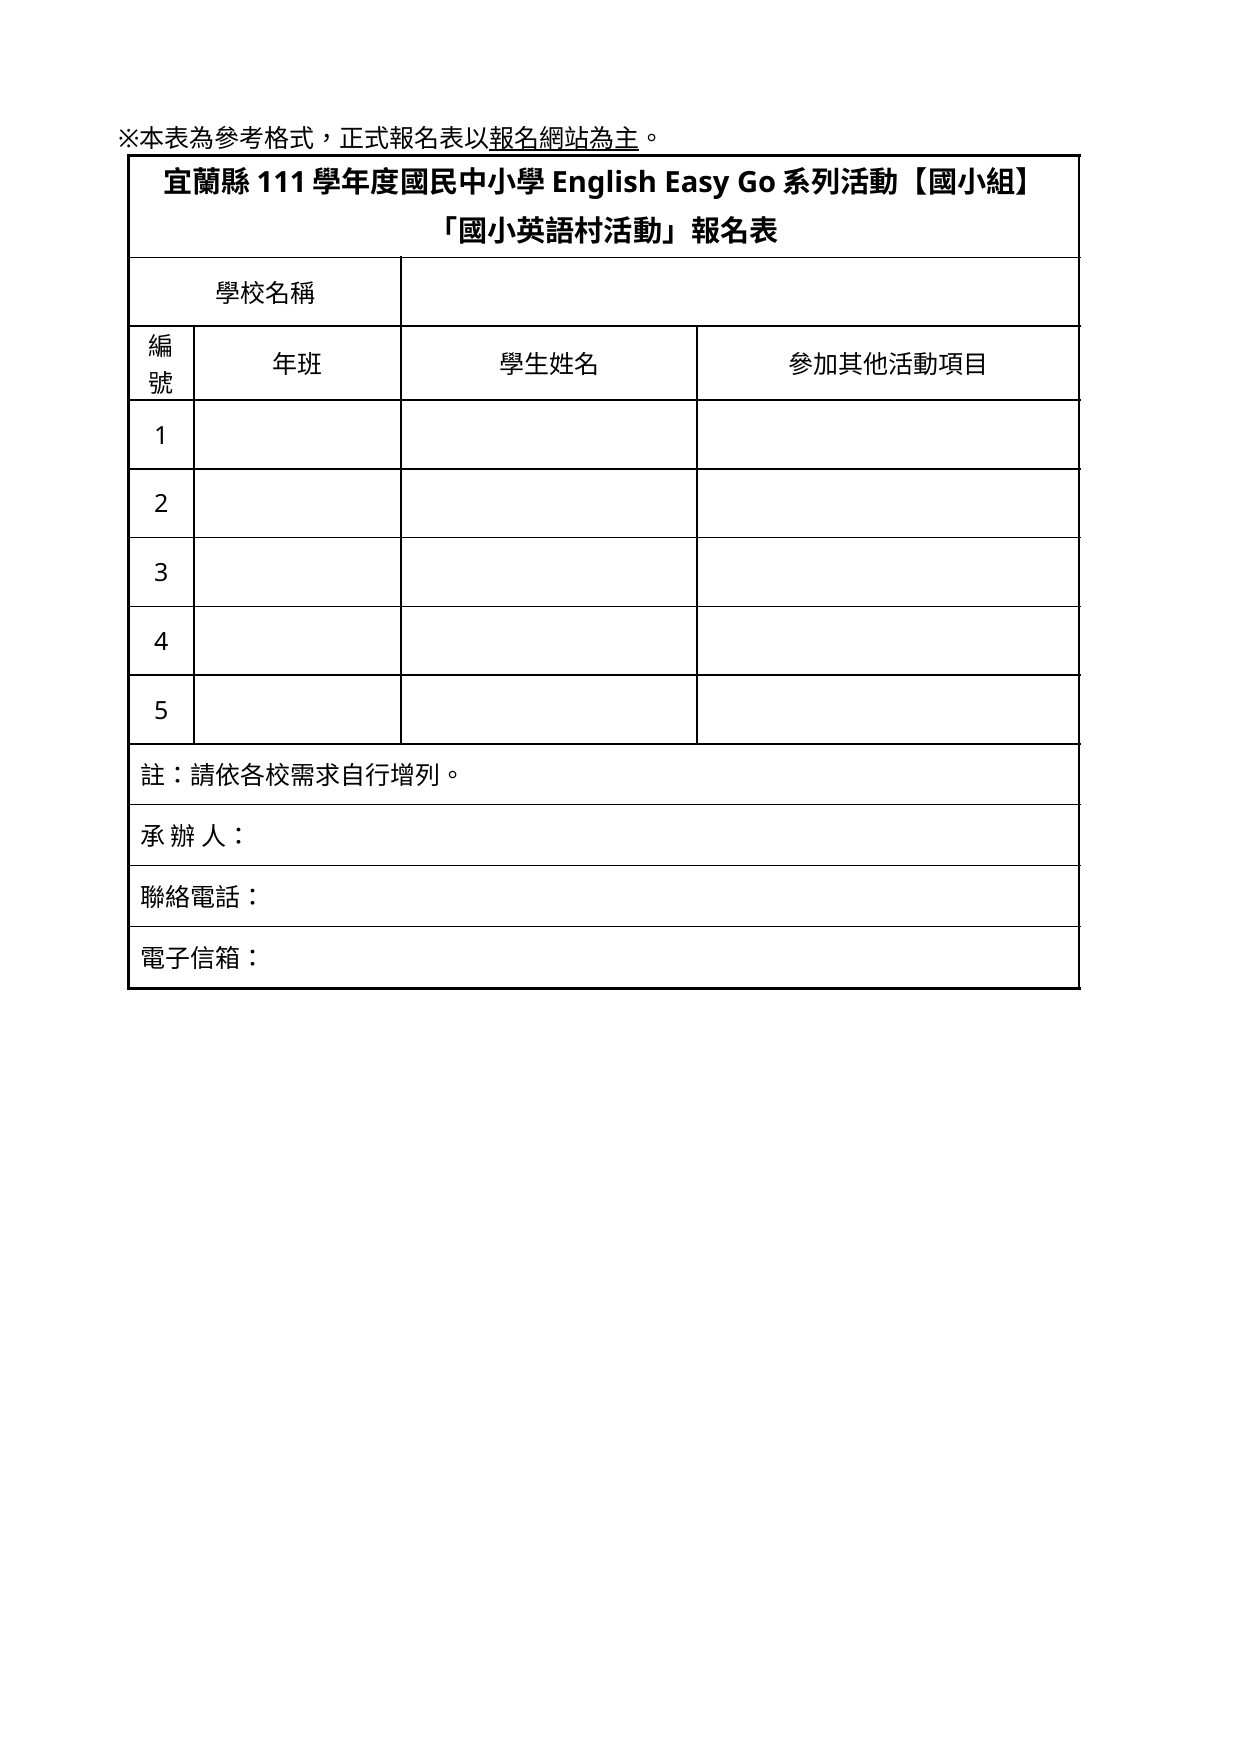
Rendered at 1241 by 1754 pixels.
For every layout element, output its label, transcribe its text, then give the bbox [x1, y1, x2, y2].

table_cell [698, 607, 1078, 674]
table_cell 學校名稱 [130, 258, 400, 325]
table_cell 2 [130, 470, 193, 537]
table_cell 註：請依各校需求自行增列。 [130, 745, 1078, 803]
table_cell 年班 [195, 327, 400, 399]
table_cell 編號 [130, 327, 193, 399]
table_cell [402, 470, 696, 537]
text ※本表為參考格式，正式報名表以報名網站為主。 [118, 118, 1122, 154]
table_cell 5 [130, 676, 193, 743]
table_cell 承 辦 人： [130, 805, 1078, 864]
table_cell [195, 538, 400, 606]
table_cell 1 [130, 401, 193, 468]
table_cell [402, 538, 696, 606]
table_cell 參加其他活動項目 [698, 327, 1078, 399]
table_cell [698, 401, 1078, 468]
table_cell [402, 401, 696, 468]
table_cell [195, 607, 400, 674]
table_cell [698, 470, 1078, 537]
table_cell [402, 258, 1078, 325]
table_cell 學生姓名 [402, 327, 696, 399]
table_cell [698, 676, 1078, 743]
table_cell [195, 470, 400, 537]
table_cell 聯絡電話： [130, 866, 1078, 926]
table_cell [402, 607, 696, 674]
table_cell [195, 401, 400, 468]
table_cell [195, 676, 400, 743]
table_cell 3 [130, 538, 193, 606]
table_header 宜蘭縣111學年度國民中小學English Easy Go系列活動【國小組】 「國小英語村活動」報名表 [130, 157, 1078, 256]
table_cell [698, 538, 1078, 606]
table_cell 4 [130, 607, 193, 674]
table_cell 電子信箱： [130, 927, 1078, 987]
table_cell [402, 676, 696, 743]
